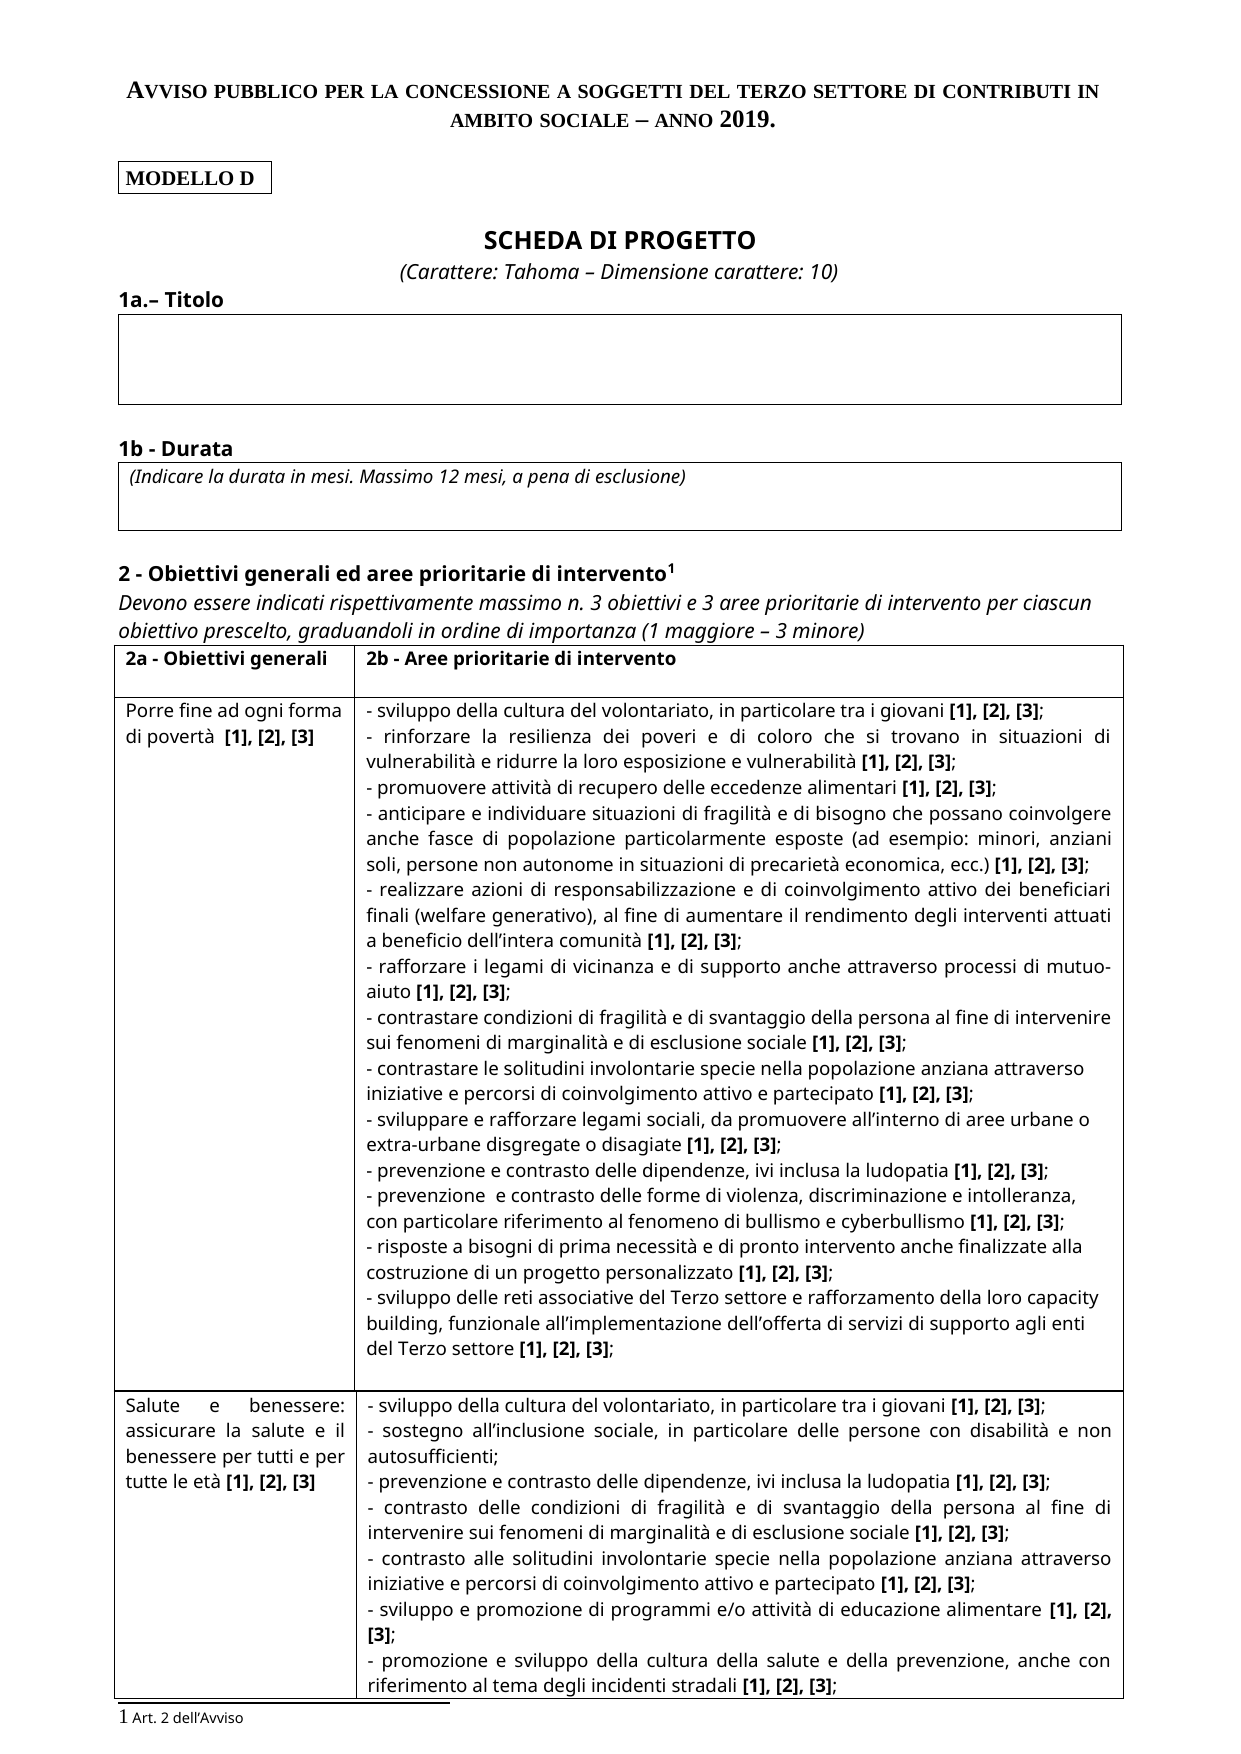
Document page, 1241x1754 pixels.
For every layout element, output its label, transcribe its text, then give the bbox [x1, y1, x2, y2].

text 2 - Obiettivi generali ed aree prioritarie di intervento [118, 559, 1122, 588]
text Art. 2 dell’Avviso [118, 1703, 1122, 1728]
text Devono essere indicati rispettivamente massimo n. 3 obiettivi e 3 aree prioritarie di intervento per ciascun obiettivo prescelto, graduandoli in ordine di importanza (1 maggiore – 3 minore) [118, 588, 1122, 644]
table_header - sviluppo della cultura del volontariato, in particolare tra i giovani [1], [2], [3]; - sostegno all’inclusione sociale, in particolare delle persone con disabilità e non autosufficienti; - prevenzione e contrasto delle dipendenze, ivi inclusa la ludopatia [1], [2], [3]; - contrasto delle condizioni di fragilità e di svantaggio della persona al fine di intervenire sui fenomeni di marginalità e di esclusione sociale [1], [2], [3]; - contrasto alle solitudini involontarie specie nella popolazione anziana attraverso iniziative e percorsi di coinvolgimento attivo e partecipato [1], [2], [3]; - sviluppo e promozione di programmi e/o attività di educazione alimentare [1], [2], [3]; - promozione e sviluppo della cultura della salute e della prevenzione, anche con riferimento al tema degli incidenti stradali [1], [2], [3]; [357, 1392, 1123, 1698]
text 1a.– Titolo [118, 285, 1122, 314]
table_header Salute e benessere: assicurare la salute e il benessere per tutti e per tutte le età [1], [2], [3] [115, 1392, 356, 1698]
table_header (Indicare la durata in mesi. Massimo 12 mesi, a pena di esclusione) [119, 463, 1121, 530]
table_cell - sviluppo della cultura del volontariato, in particolare tra i giovani [1], [2], [3]; - rinforzare la resilienza dei poveri e di coloro che si trovano in situazioni di vulnerabilità e ridurre la loro esposizione e vulnerabilità [1], [2], [3]; - promuovere attività di recupero delle eccedenze alimentari [1], [2], [3]; - anticipare e individuare situazioni di fragilità e di bisogno che possano coinvolgere anche fasce di popolazione particolarmente esposte (ad esempio: minori, anziani soli, persone non autonome in situazioni di precarietà economica, ecc.) [1], [2], [3]; - realizzare azioni di responsabilizzazione e di coinvolgimento attivo dei beneficiari finali (welfare generativo), al fine di aumentare il rendimento degli interventi attuati a beneficio dell’intera comunità [1], [2], [3]; - rafforzare i legami di vicinanza e di supporto anche attraverso processi di mutuo-aiuto [1], [2], [3]; - contrastare condizioni di fragilità e di svantaggio della persona al fine di intervenire sui fenomeni di marginalità e di esclusione sociale [1], [2], [3]; - contrastare le solitudini involontarie specie nella popolazione anziana attraverso iniziative e percorsi di coinvolgimento attivo e partecipato [1], [2], [3]; - sviluppare e rafforzare legami sociali, da promuovere all’interno di aree urbane o extra-urbane disgregate o disagiate [1], [2], [3]; - prevenzione e contrasto delle dipendenze, ivi inclusa la ludopatia [1], [2], [3]; - prevenzione e contrasto delle forme di violenza, discriminazione e intolleranza, con particolare riferimento al fenomeno di bullismo e cyberbullismo [1], [2], [3]; - risposte a bisogni di prima necessità e di pronto intervento anche finalizzate alla costruzione di un progetto personalizzato [1], [2], [3]; - sviluppo delle reti associative del Terzo settore e rafforzamento della loro capacity building, funzionale all’implementazione dell’offerta di servizi di supporto agli enti del Terzo settore [1], [2], [3]; [355, 698, 1123, 1390]
table_header 2b - Aree prioritarie di intervento [355, 646, 1123, 697]
text SCHEDA DI PROGETTO [118, 194, 1122, 257]
text (Carattere: Tahoma – Dimensione carattere: 10) [118, 257, 1122, 285]
table_header 2a - Obiettivi generali [115, 646, 354, 697]
table_header MODELLO D [119, 162, 271, 193]
text 1b - Durata [118, 434, 1122, 462]
table_cell Porre fine ad ogni forma di povertà [1], [2], [3] [115, 698, 354, 1390]
